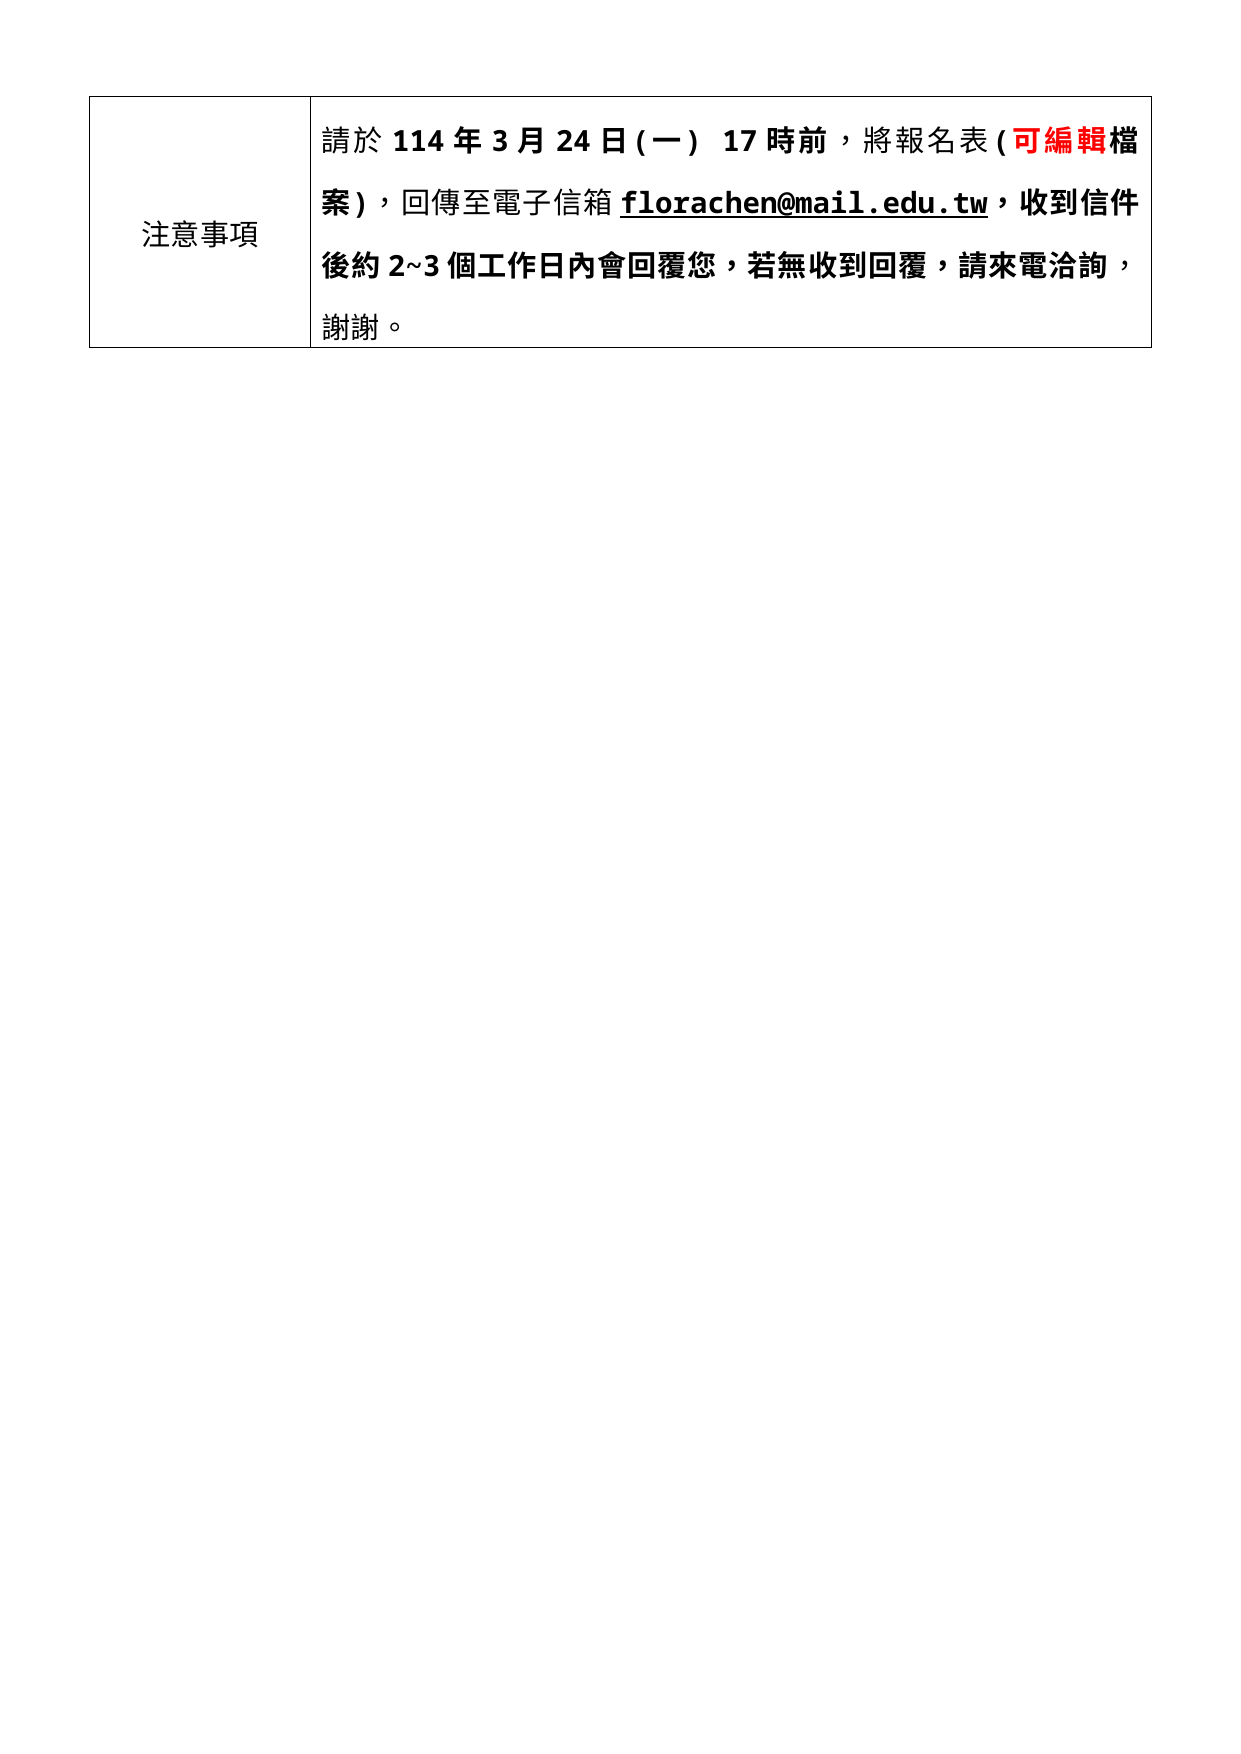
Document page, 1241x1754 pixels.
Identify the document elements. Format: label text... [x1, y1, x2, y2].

table_cell 注意事項 [90, 97, 310, 347]
table_cell 請於114年3月24日(一) 17時前，將報名表(可編輯檔案)，回傳至電子信箱florachen@mail.edu.tw，收到信件後約2~3個工作日內會回覆您，若無收到回覆，請來電洽詢，謝謝。 [311, 97, 1151, 347]
